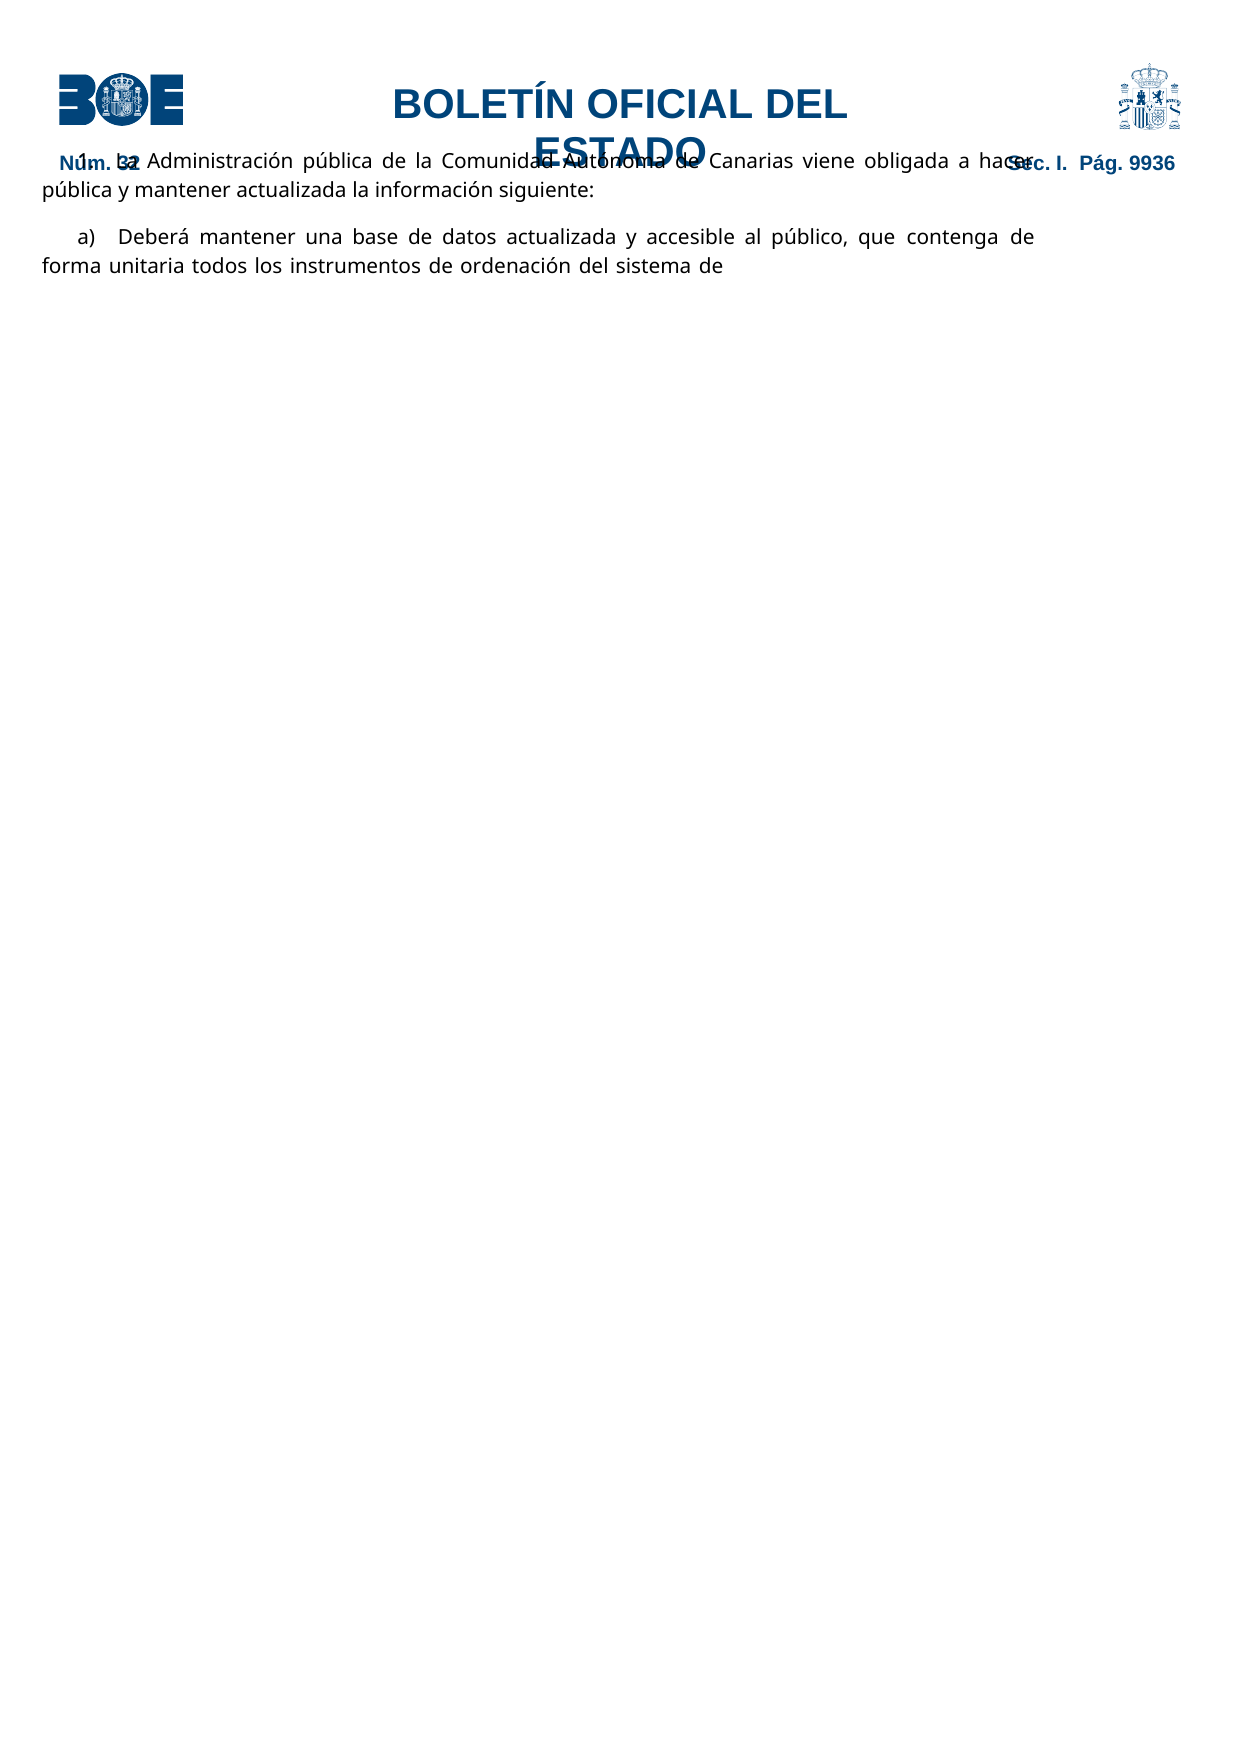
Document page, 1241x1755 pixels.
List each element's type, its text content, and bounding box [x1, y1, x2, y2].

list La Administración pública de la Comunidad Autónoma de Canarias viene obligada a hacer pública y mantener actualizada la información siguiente: [42, 146, 1034, 203]
list Deberá mantener una base de datos actualizada y accesible al público, que contenga de forma unitaria todos los instrumentos de ordenación del sistema de [42, 222, 1035, 280]
